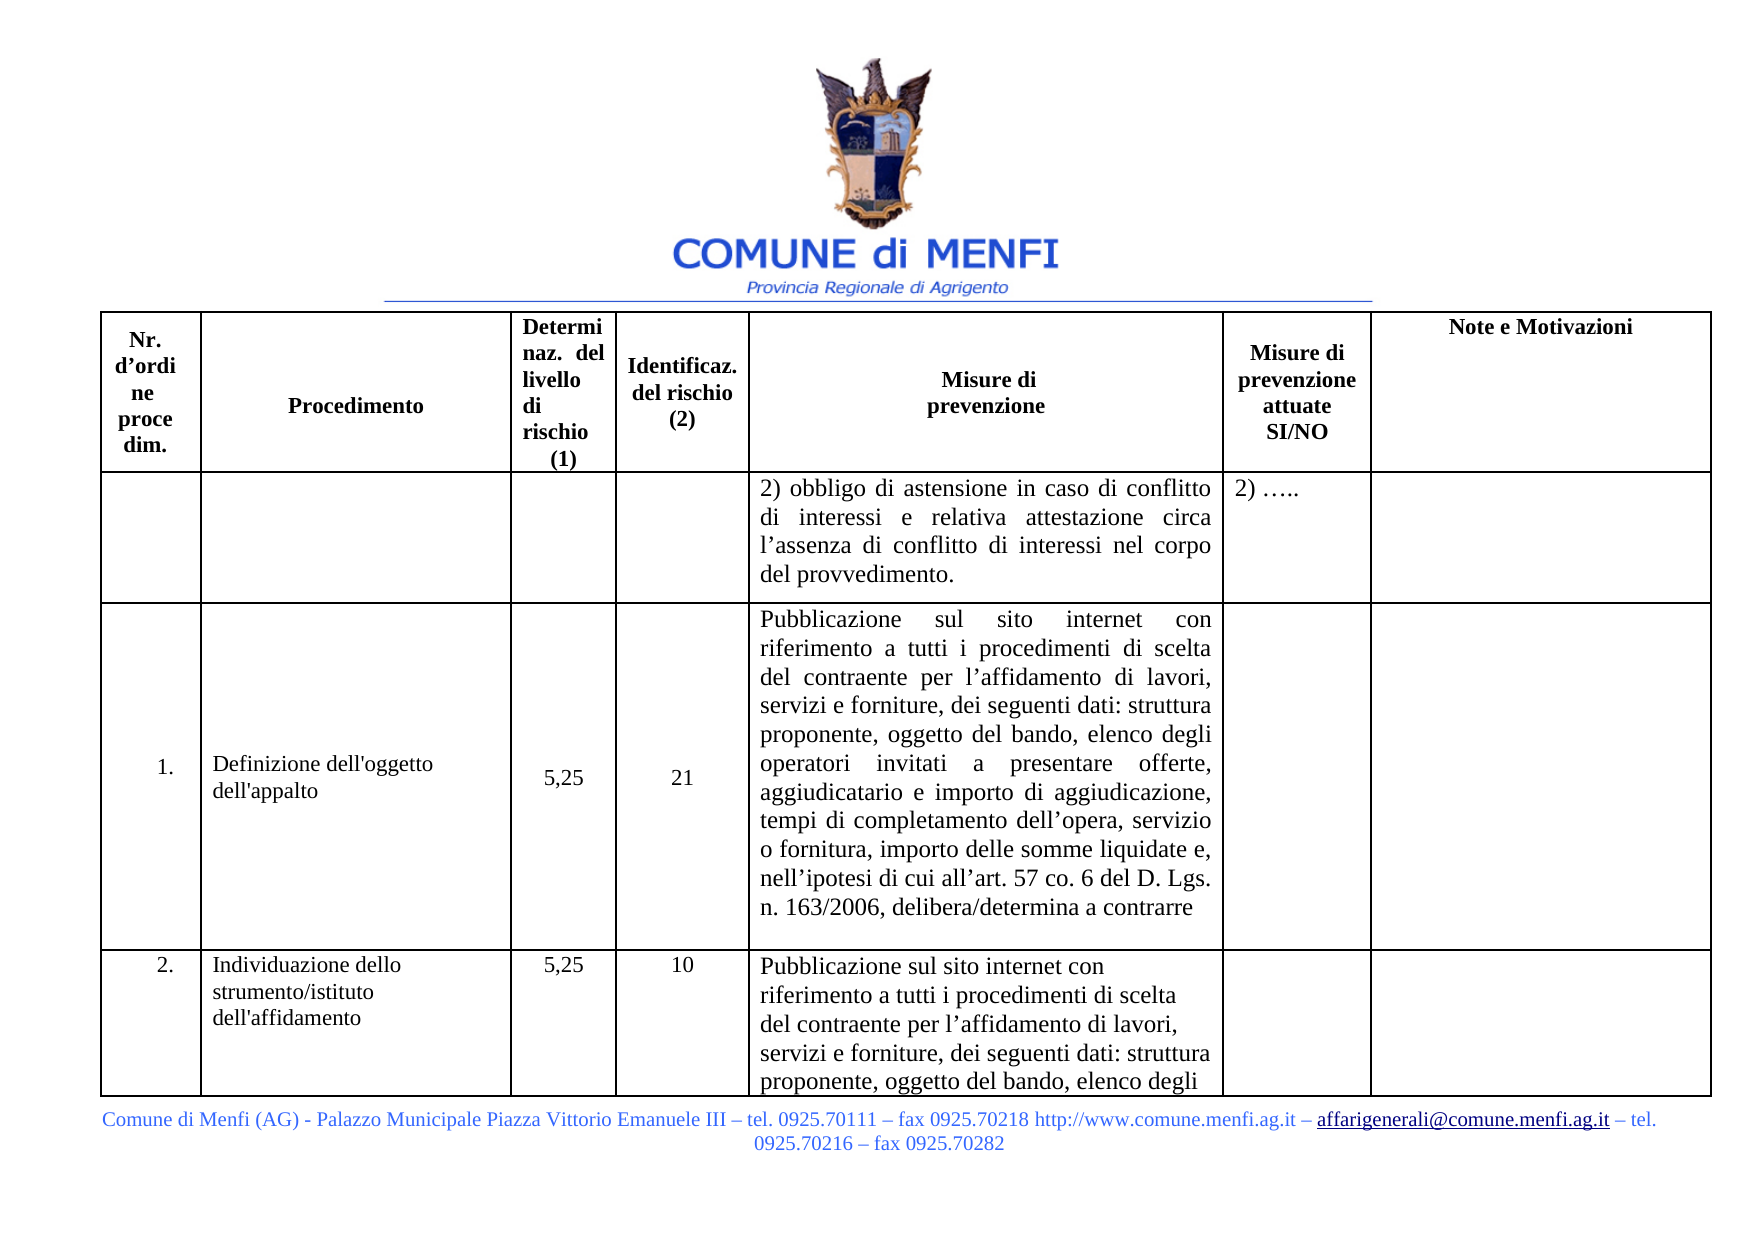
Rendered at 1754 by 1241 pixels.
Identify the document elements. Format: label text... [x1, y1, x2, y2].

table_cell 5,25 [512, 951, 615, 1095]
table_header Misure di prevenzione attuate SI/NO [1224, 313, 1370, 471]
table_cell [1224, 951, 1370, 1095]
table_cell [102, 604, 200, 949]
table_cell 5,25 [512, 604, 615, 949]
table_cell [617, 473, 748, 602]
table_cell [1224, 604, 1370, 949]
table_header Identificaz. del rischio (2) [617, 313, 748, 471]
table_header Note e Motivazioni [1372, 313, 1710, 471]
table_header Misure di prevenzione [750, 313, 1222, 471]
table_cell [102, 473, 200, 602]
table_cell 2) obbligo di astensione in caso di conflitto di interessi e relativa attestazione circa l’assenza di conflitto di interessi nel corpo del provvedimento. [750, 473, 1222, 602]
table_cell 2) ….. [1224, 473, 1370, 602]
table_cell Individuazione dello strumento/istituto dell'affidamento [202, 951, 510, 1095]
table_cell [102, 951, 200, 1095]
table_cell 21 [617, 604, 748, 949]
table_header Procedimento [202, 313, 510, 471]
table_cell Pubblicazione sul sito internet con riferimento a tutti i procedimenti di scelta del contraente per l’affidamento di lavori, servizi e forniture, dei seguenti dati: struttura proponente, oggetto del bando, elenco degli operatori invitati a presentare offerte, aggiudicatario e importo di aggiudicazione, tempi di completamento dell’opera, servizio o fornitura, importo delle somme liquidate e, nell’ipotesi di cui all’art. 57 co. 6 del D. Lgs. n. 163/2006, delibera/determina a contrarre [750, 604, 1222, 949]
picture [377, 56, 1381, 311]
table_cell 10 [617, 951, 748, 1095]
table_header Nr. d’ordine procedim. [102, 313, 200, 471]
table_cell [1372, 951, 1710, 1095]
table_cell [202, 473, 510, 602]
table_header Determinaz. del livello di rischio (1) [512, 313, 615, 471]
table_cell Definizione dell'oggetto dell'appalto [202, 604, 510, 949]
table_cell [1372, 473, 1710, 602]
table_cell [512, 473, 615, 602]
table_cell Pubblicazione sul sito internet con riferimento a tutti i procedimenti di scelta del contraente per l’affidamento di lavori, servizi e forniture, dei seguenti dati: struttura proponente, oggetto del bando, elenco degli [750, 951, 1222, 1095]
table_cell [1372, 604, 1710, 949]
